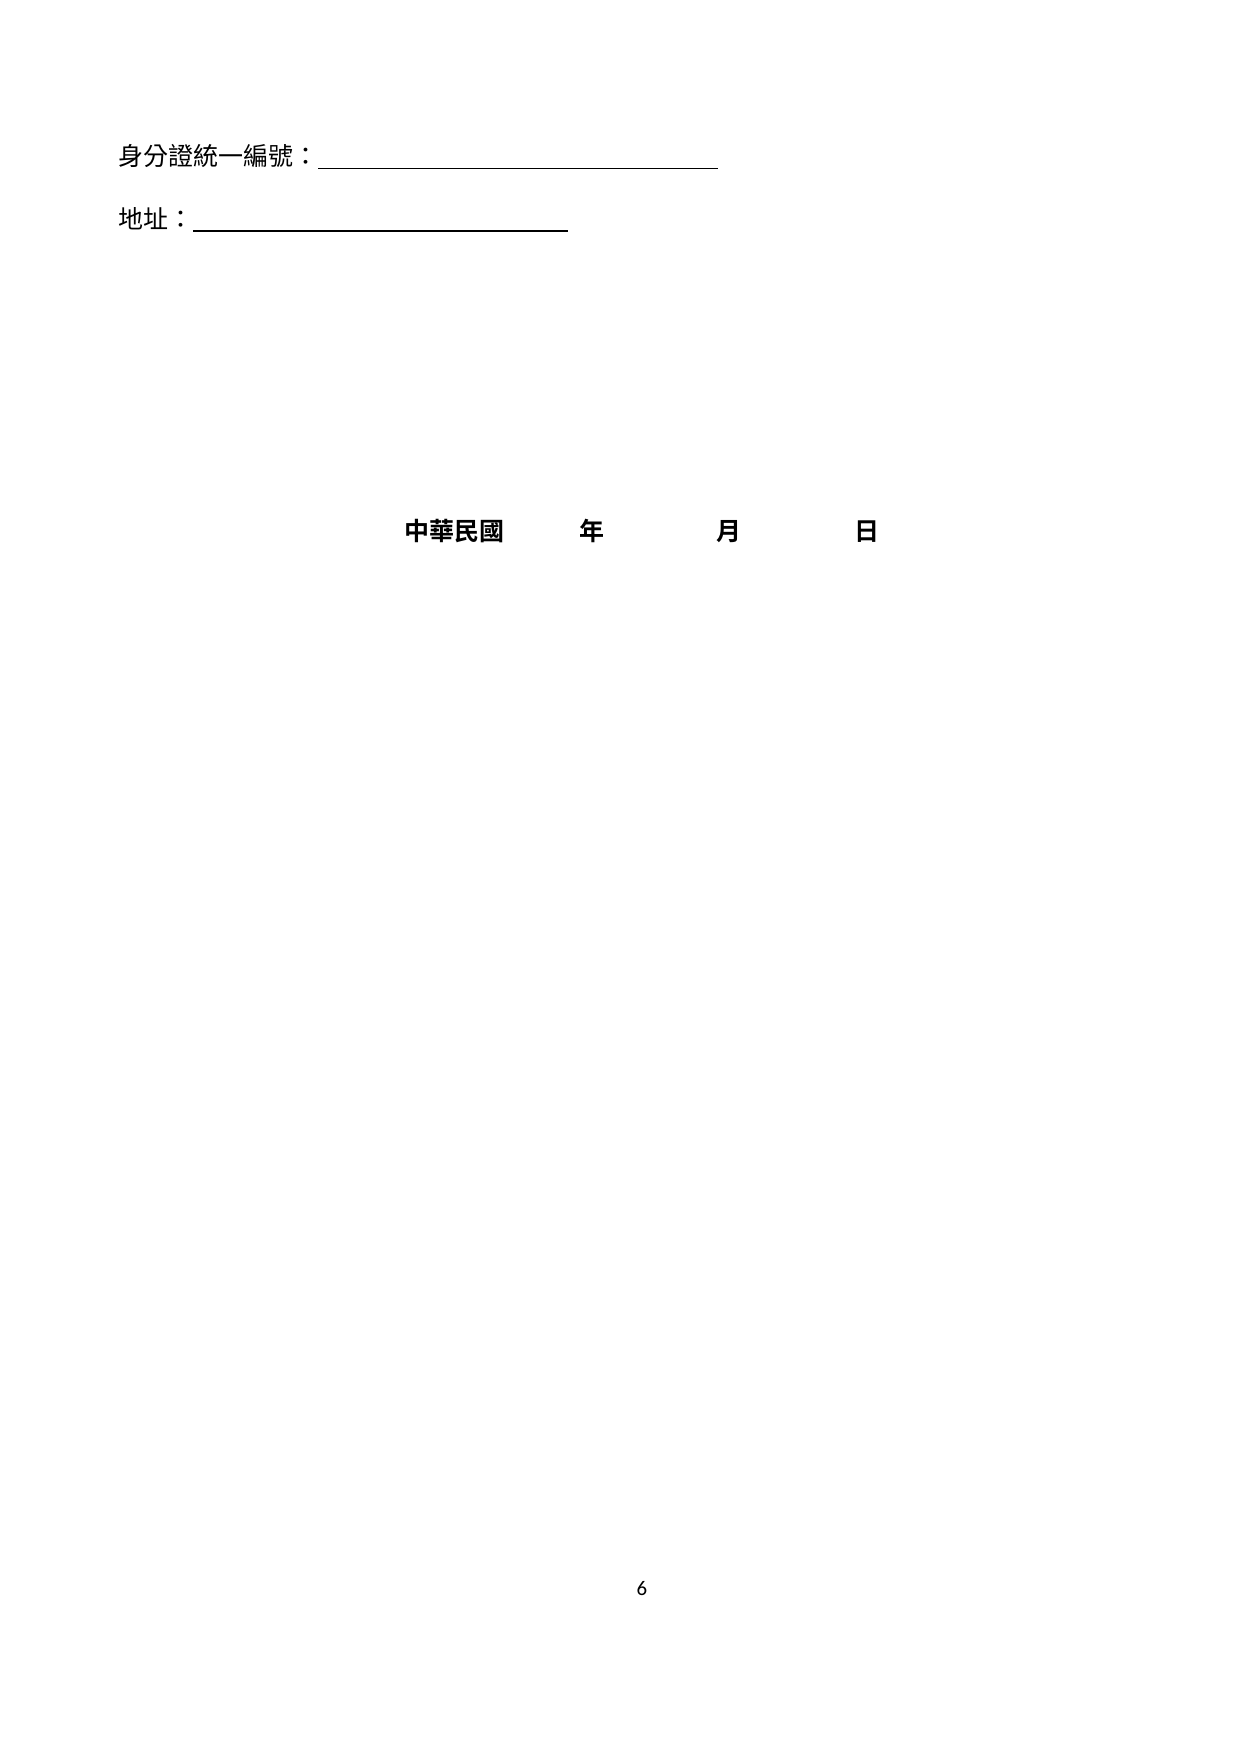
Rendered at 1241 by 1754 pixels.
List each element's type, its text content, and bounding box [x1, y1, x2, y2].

text 地址： [118, 176, 1165, 238]
text 身分證統一編號： [118, 113, 1165, 176]
text 中華民國 年 月 日 [118, 488, 1165, 551]
